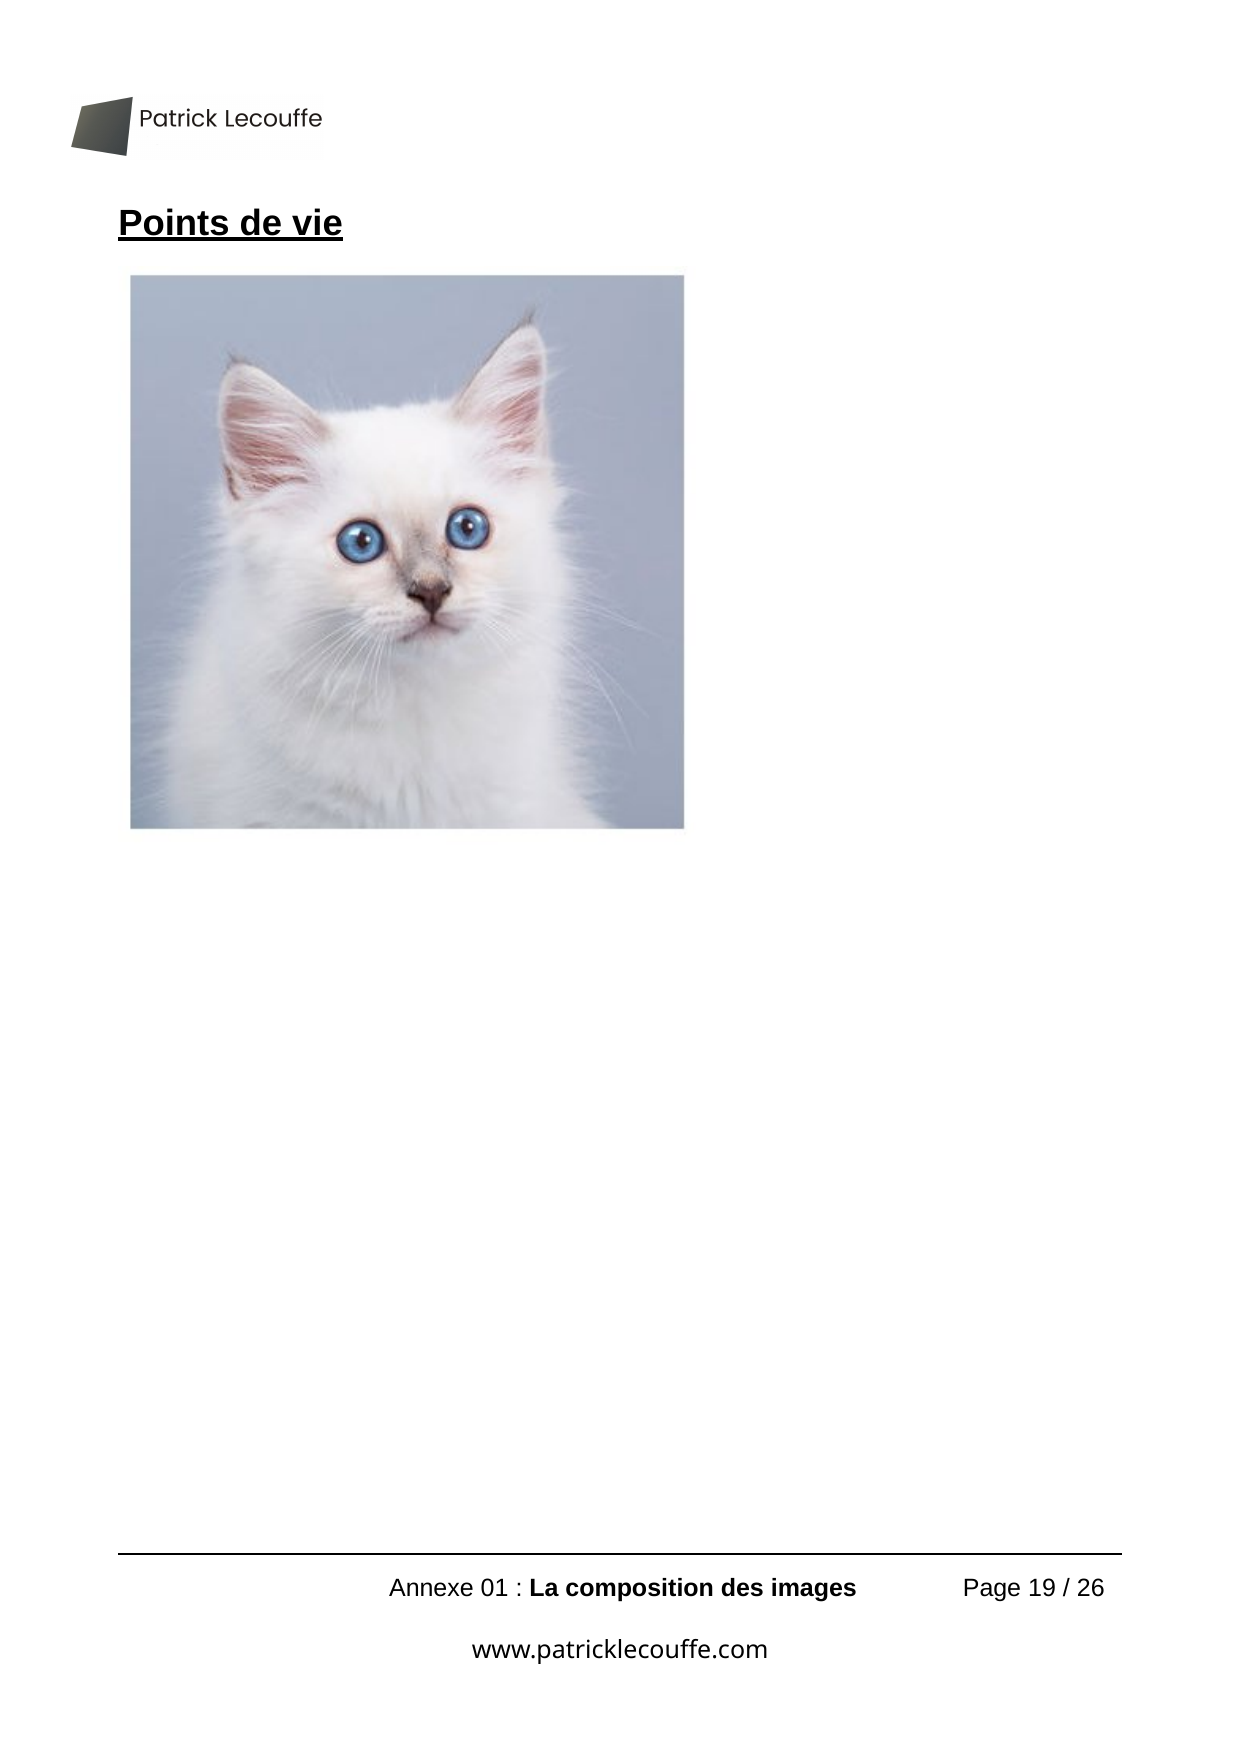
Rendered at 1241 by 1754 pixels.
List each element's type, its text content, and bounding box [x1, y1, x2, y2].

subtitle Points de vie [118, 201, 1122, 243]
picture [118, 266, 697, 845]
picture [69, 94, 324, 160]
